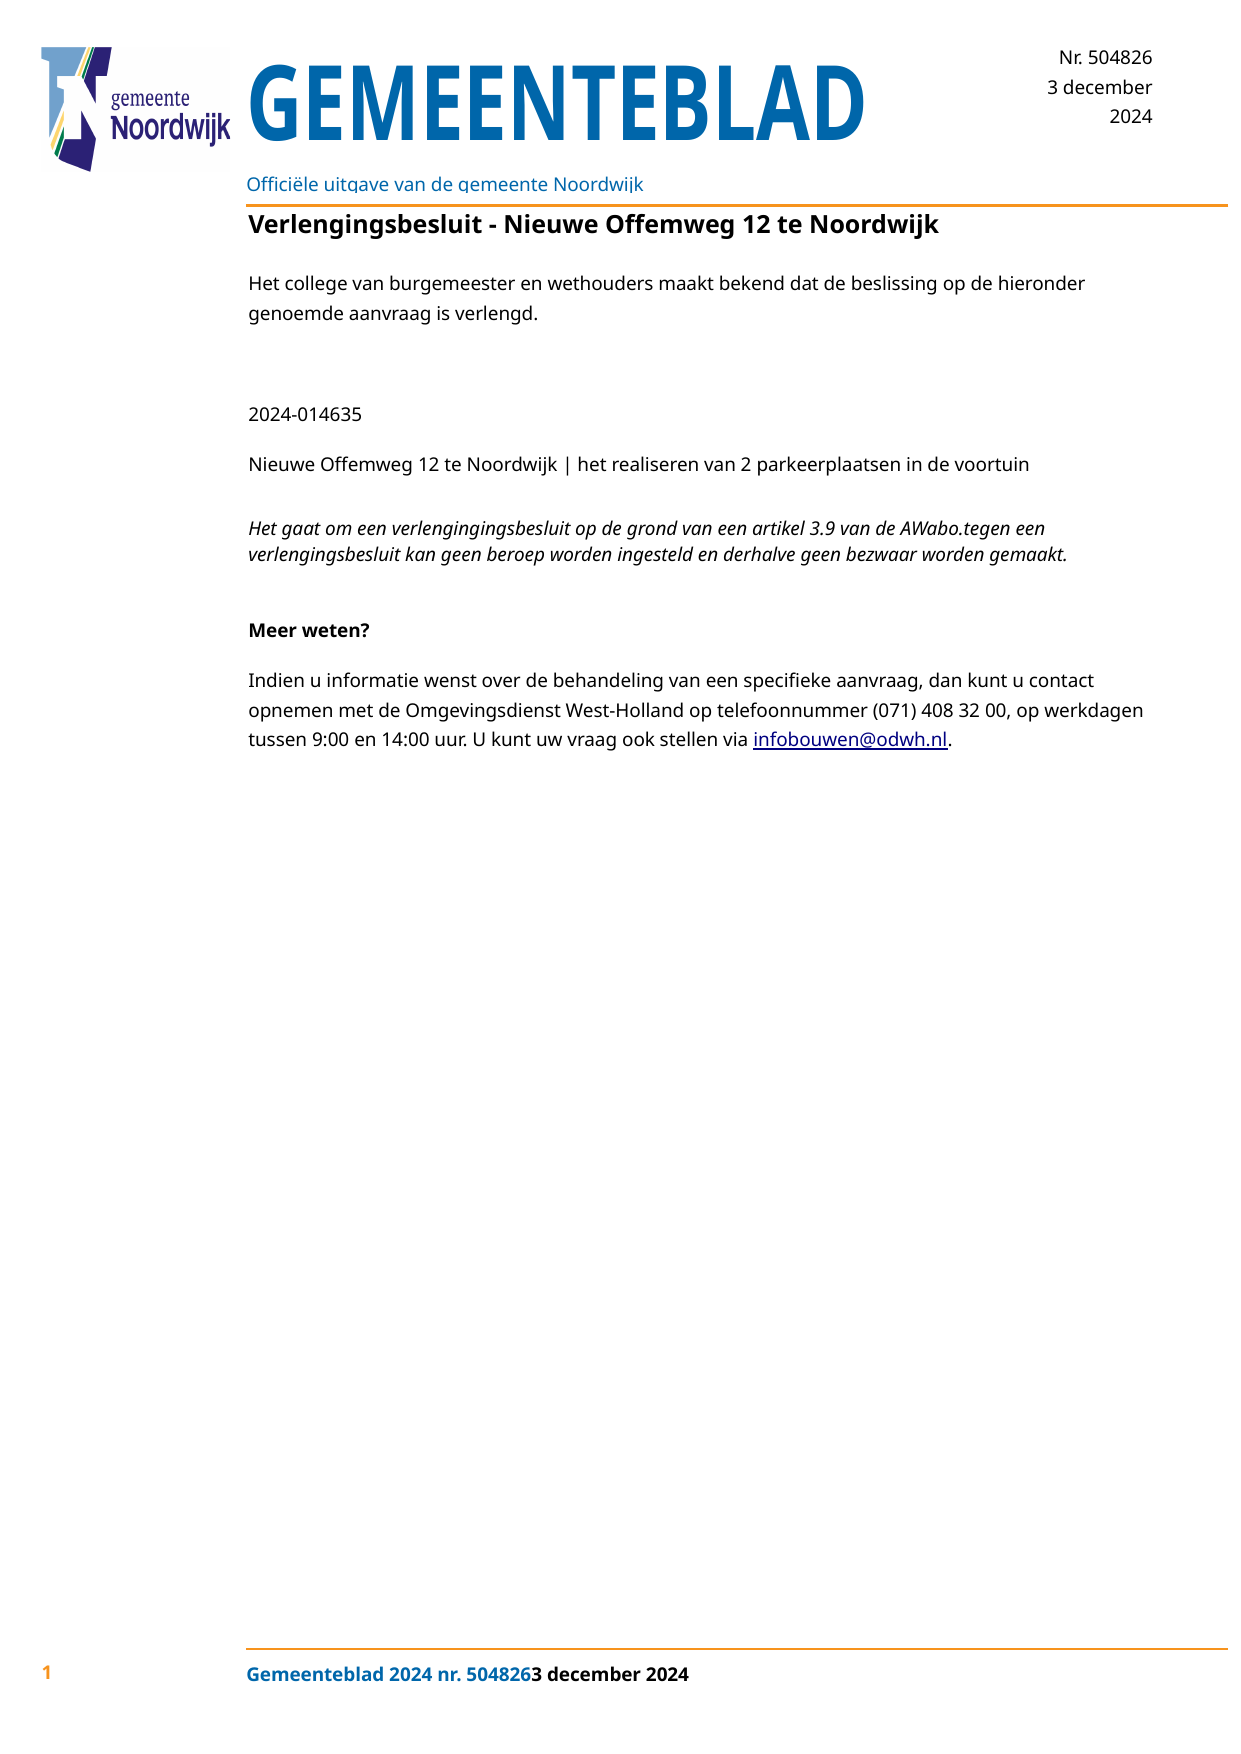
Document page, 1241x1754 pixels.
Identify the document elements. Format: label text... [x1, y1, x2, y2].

text Meer weten? [248, 617, 1152, 643]
text Het college van burgemeester en wethouders maakt bekend dat de beslissing op de hieronder genoemde aanvraag is verlengd. [248, 270, 1152, 326]
text Indien u informatie wenst over de behandeling van een specifieke aanvraag, dan kunt u contact opnemen met de Omgevingsdienst West-Holland op telefoonnummer (071) 408 32 00, op werkdagen tussen 9:00 en 14:00 uur. U kunt uw vraag ook stellen via infobouwen@odwh.nl. [248, 667, 1152, 752]
text Verlengingsbesluit - Nieuwe Offemweg 12 te Noordwijk [248, 207, 1152, 241]
text Het gaat om een verlengingingsbesluit op de grond van een artikel 3.9 van de AWabo.tegen een verlengingsbesluit kan geen beroep worden ingesteld en derhalve geen bezwaar worden gemaakt. [248, 515, 1152, 567]
text Nieuwe Offemweg 12 te Noordwijk | het realiseren van 2 parkeerplaatsen in de voortuin [248, 451, 1152, 477]
picture [41, 47, 231, 172]
text 2024-014635 [248, 401, 1152, 426]
